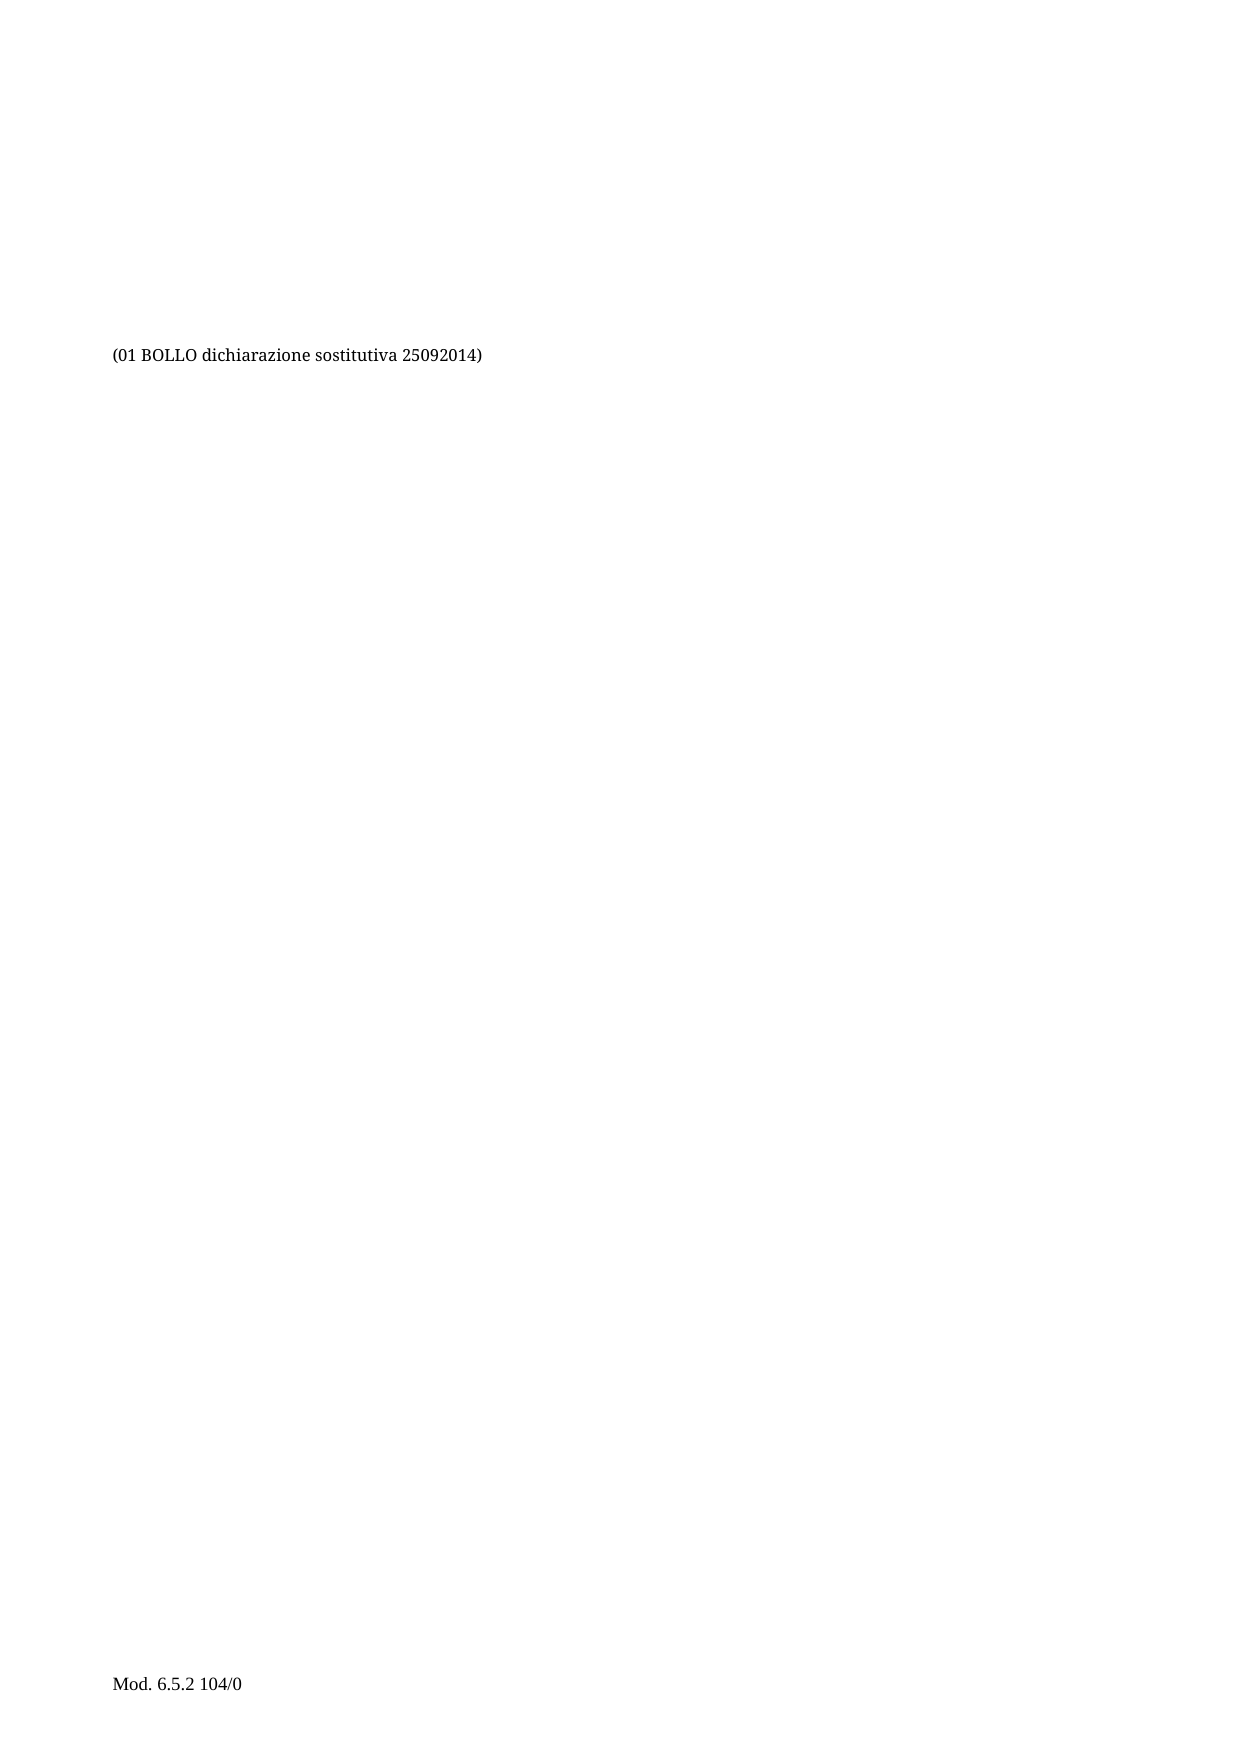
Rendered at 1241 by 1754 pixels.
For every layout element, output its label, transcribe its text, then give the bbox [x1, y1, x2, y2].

text (01 BOLLO dichiarazione sostitutiva 25092014) [112, 343, 1128, 366]
